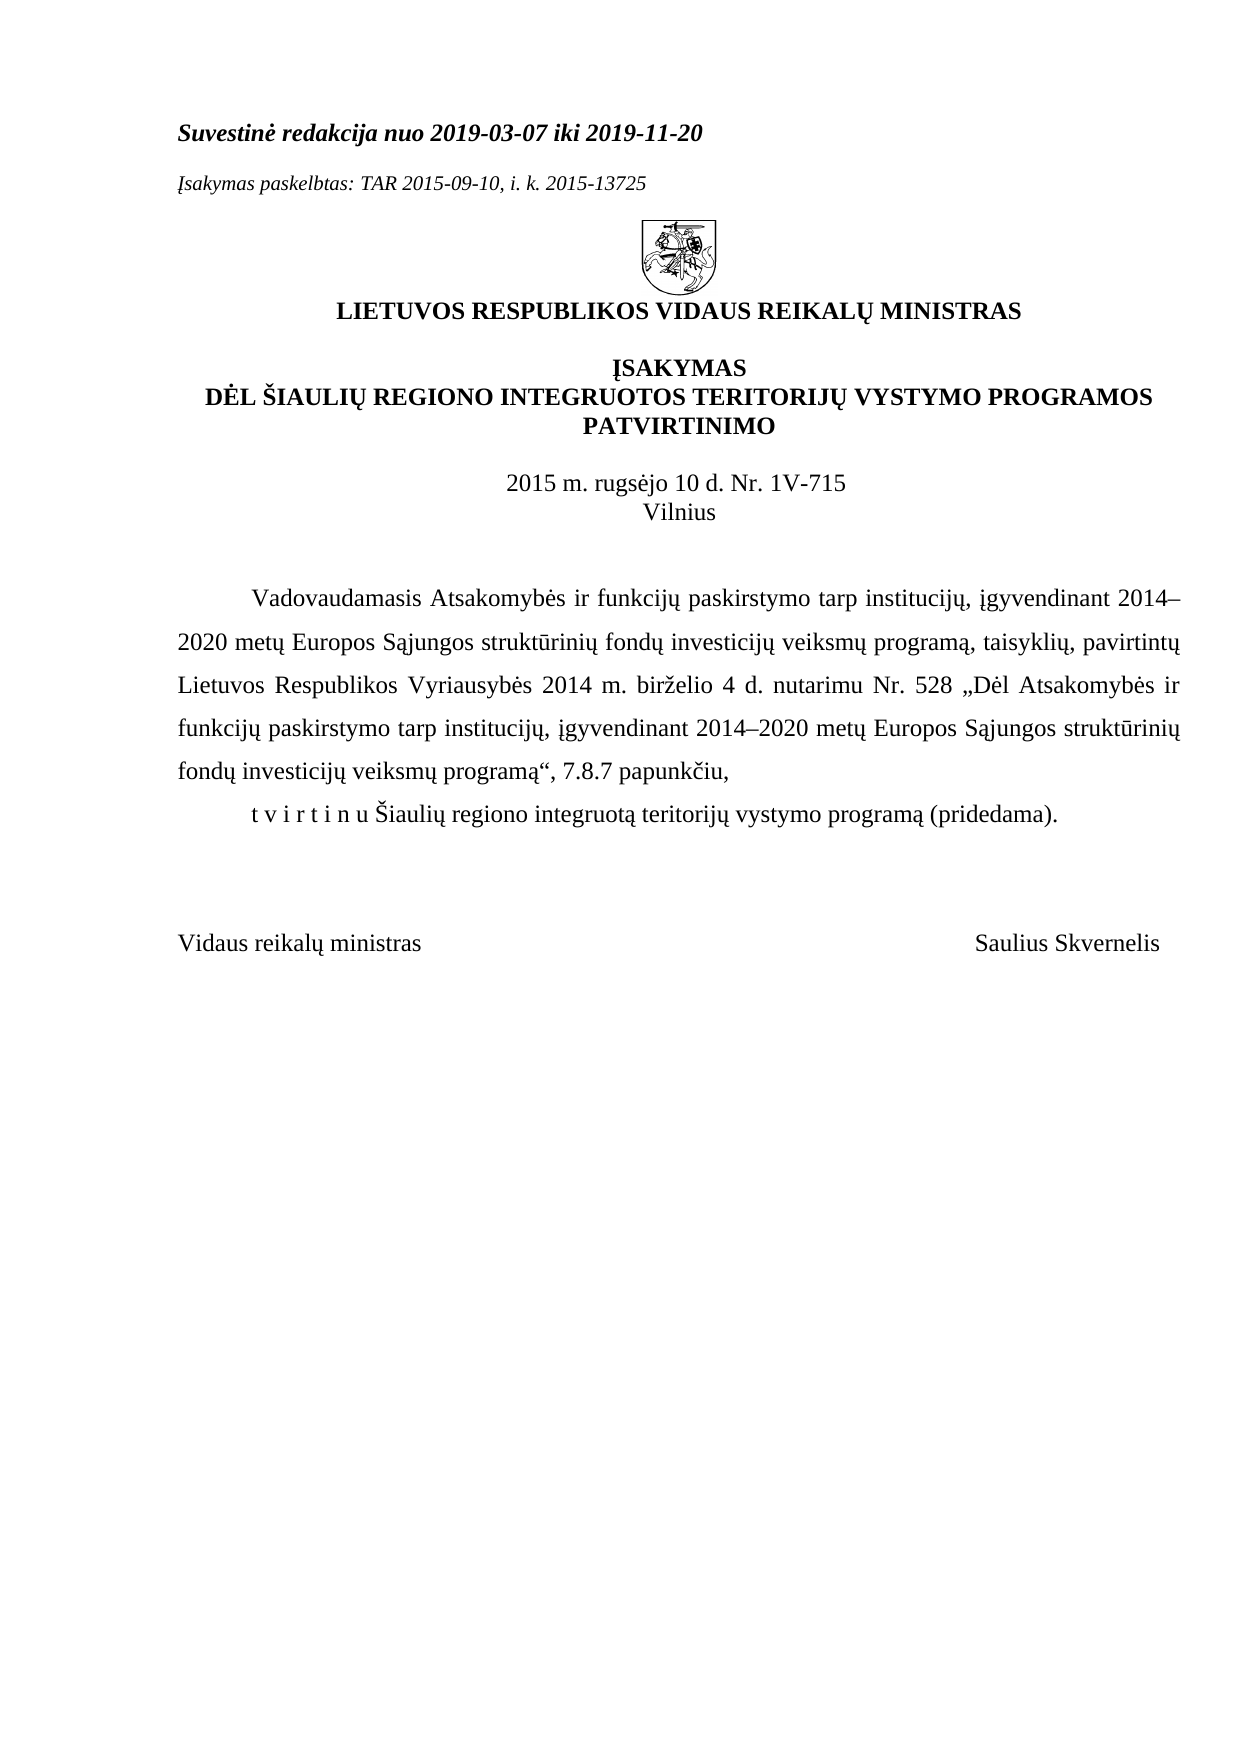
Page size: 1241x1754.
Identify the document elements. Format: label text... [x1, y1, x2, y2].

text Vilnius [177, 497, 1181, 526]
text ĮSAKYMAS [177, 353, 1181, 382]
text Įsakymas paskelbtas: TAR 2015-09-10, i. k. 2015-13725 [177, 171, 1181, 195]
text Suvestinė redakcija nuo 2019-03-07 iki 2019-11-20 [177, 118, 1181, 147]
text Vidaus reikalų ministras Saulius Skvernelis [177, 928, 1181, 957]
text Vadovaudamasis Atsakomybės ir funkcijų paskirstymo tarp institucijų, įgyvendinant 2014–2020 metų Europos Sąjungos struktūrinių fondų investicijų veiksmų programą, taisyklių, pavirtintų Lietuvos Respublikos Vyriausybės 2014 m. birželio 4 d. nutarimu Nr. 528 „Dėl Atsakomybės ir funkcijų paskirstymo tarp institucijų, įgyvendinant 2014–2020 metų Europos Sąjungos struktūrinių fondų investicijų veiksmų programą“, 7.8.7 papunkčiu, [177, 583, 1181, 785]
text 2015 m. rugsėjo 10 d. Nr. 1V-715 [177, 468, 1181, 497]
text DĖL ŠIAULIŲ REGIONO INTEGRUOTOS TERITORIJŲ VYSTYMO PROGRAMOS PATVIRTINIMO [177, 382, 1181, 440]
text LIETUVOS RESPUBLIKOS VIDAUS REIKALŲ MINISTRAS [177, 296, 1181, 325]
text t v i r t i n u Šiaulių regiono integruotą teritorijų vystymo programą (pridedama). [177, 799, 1181, 828]
